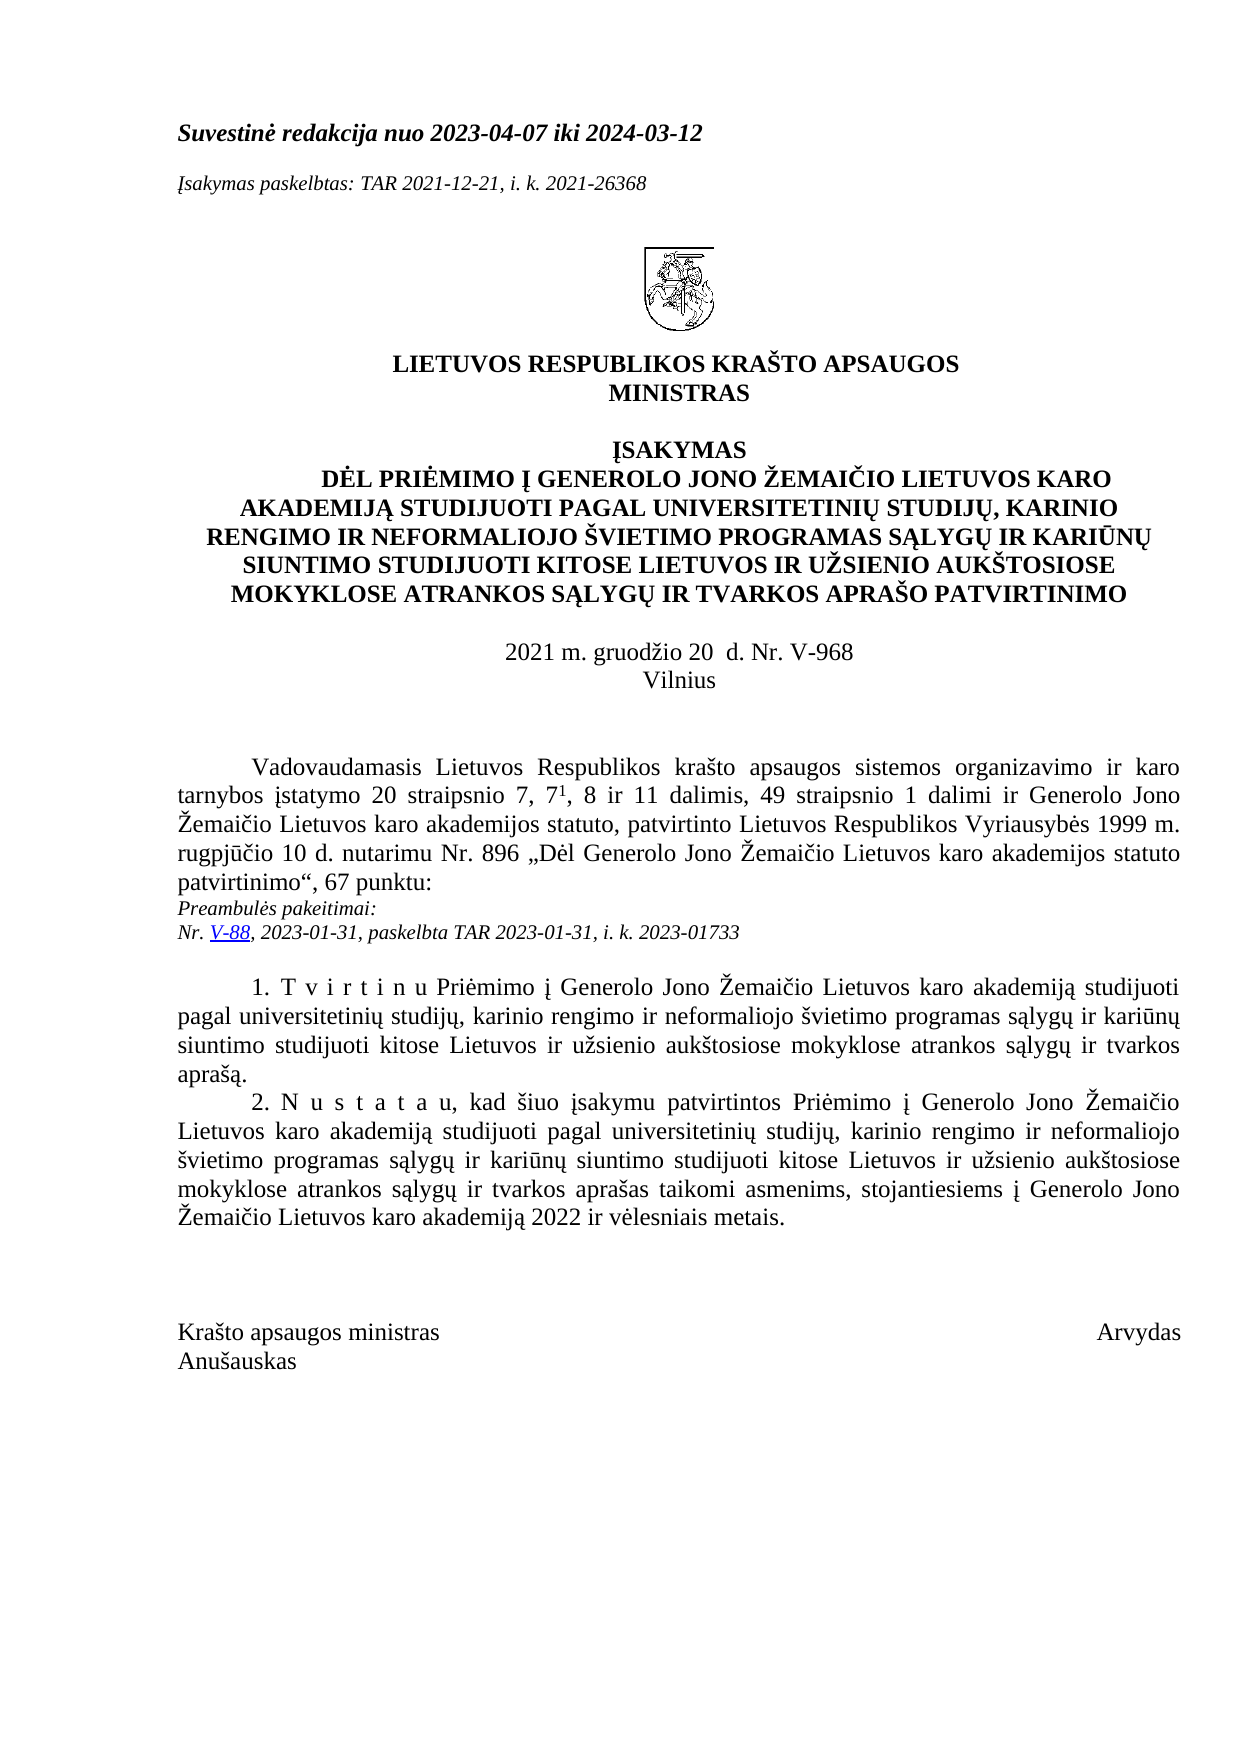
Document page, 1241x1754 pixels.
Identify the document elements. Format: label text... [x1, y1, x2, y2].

text Preambulės pakeitimai: [177, 896, 1181, 919]
text Įsakymas paskelbtas: TAR 2021-12-21, i. k. 2021-26368 [177, 171, 1181, 195]
text DĖL PRIĖMIMO Į GENEROLO JONO ŽEMAIČIO LIETUVOS KARO AKADEMIJĄ STUDIJUOTI PAGAL UNIVERSITETINIŲ STUDIJŲ, KARINIO RENGIMO IR NEFORMALIOJO ŠVIETIMO PROGRAMAS SĄLYGŲ IR KARIŪNŲ SIUNTIMO STUDIJUOTI KITOSE LIETUVOS IR UŽSIENIO AUKŠTOSIOSE MOKYKLOSE ATRANKOS SĄLYGŲ IR TVARKOS APRAŠO PATVIRTINIMO [177, 464, 1181, 608]
text Suvestinė redakcija nuo 2023-04-07 iki 2024-03-12 [177, 118, 1181, 147]
text ĮSAKYMAS [177, 436, 1181, 464]
text LIETUVOS RESPUBLIKOS KRAŠTO APSAUGOS [177, 349, 1181, 378]
text 2. N u s t a t a u, kad šiuo įsakymu patvirtintos Priėmimo į Generolo Jono Žemaičio Lietuvos karo akademiją studijuoti pagal universitetinių studijų, karinio rengimo ir neformaliojo švietimo programas sąlygų ir kariūnų siuntimo studijuoti kitose Lietuvos ir užsienio aukštosiose mokyklose atrankos sąlygų ir tvarkos aprašas taikomi asmenims, stojantiesiems į Generolo Jono Žemaičio Lietuvos karo akademiją 2022 ir vėlesniais metais. [177, 1087, 1181, 1231]
text Nr. V-88, 2023-01-31, paskelbta TAR 2023-01-31, i. k. 2023-01733 [177, 919, 1181, 944]
text Krašto apsaugos ministras Arvydas Anušauskas [177, 1317, 1181, 1375]
text MINISTRAS [177, 378, 1181, 407]
text 1. T v i r t i n u Priėmimo į Generolo Jono Žemaičio Lietuvos karo akademiją studijuoti pagal universitetinių studijų, karinio rengimo ir neformaliojo švietimo programas sąlygų ir kariūnų siuntimo studijuoti kitose Lietuvos ir užsienio aukštosiose mokyklose atrankos sąlygų ir tvarkos aprašą. [177, 972, 1181, 1087]
text 2021 m. gruodžio 20 d. Nr. V-968 [177, 637, 1181, 666]
text Vadovaudamasis Lietuvos Respublikos krašto apsaugos sistemos organizavimo ir karo tarnybos įstatymo 20 straipsnio 7, 71, 8 ir 11 dalimis, 49 straipsnio 1 dalimi ir Generolo Jono Žemaičio Lietuvos karo akademijos statuto, patvirtinto Lietuvos Respublikos Vyriausybės 1999 m. rugpjūčio 10 d. nutarimu Nr. 896 „Dėl Generolo Jono Žemaičio Lietuvos karo akademijos statuto patvirtinimo“, 67 punktu: [177, 752, 1181, 896]
text Vilnius [177, 666, 1181, 694]
